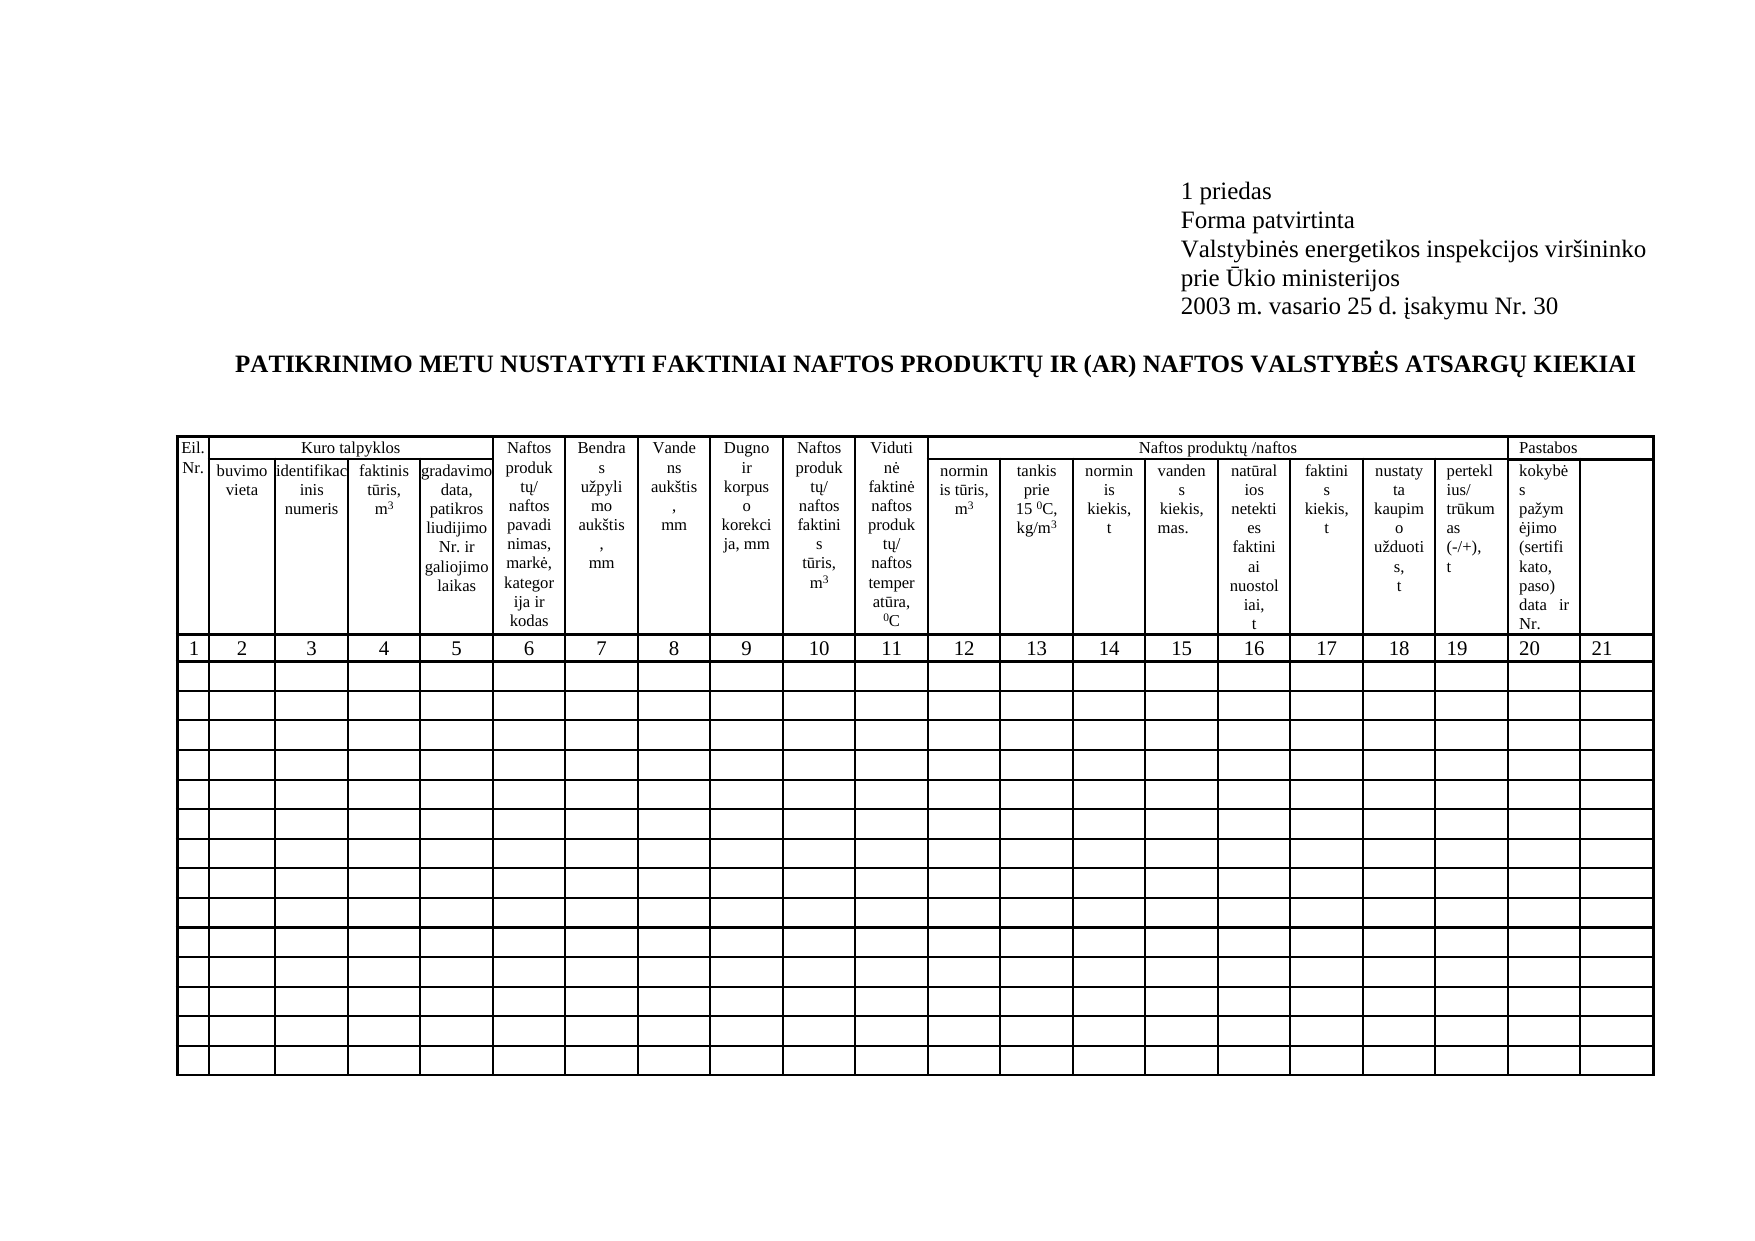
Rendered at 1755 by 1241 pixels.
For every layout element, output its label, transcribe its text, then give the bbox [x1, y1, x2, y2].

table_cell [1364, 869, 1434, 897]
table_cell norminis tūris, m3 [929, 460, 999, 633]
table_cell [1146, 781, 1217, 808]
table_cell [349, 810, 419, 838]
table_cell [1219, 988, 1289, 1015]
table_cell [494, 663, 564, 690]
table_cell [494, 899, 564, 926]
table_cell [1146, 810, 1217, 838]
table_cell [421, 840, 492, 867]
table_cell [210, 751, 274, 778]
table_cell [1074, 899, 1144, 926]
table_cell [566, 840, 637, 867]
table_cell [421, 751, 492, 778]
table_cell [1219, 899, 1289, 926]
table_cell [929, 781, 999, 808]
table_cell [566, 899, 637, 926]
table_cell [1509, 663, 1579, 690]
table_cell [210, 899, 274, 926]
table_cell [349, 899, 419, 926]
table_cell [179, 663, 208, 690]
text 2003 m. vasario 25 d. įsakymu Nr. 30 [177, 291, 1695, 320]
table_cell [210, 1047, 274, 1074]
table_cell [929, 958, 999, 986]
table_cell [1001, 663, 1072, 690]
table_cell [1001, 751, 1072, 778]
table_header Kuro talpyklos [210, 438, 492, 457]
table_cell [179, 840, 208, 867]
table_cell nustatyta kaupimo užduotis, t [1364, 460, 1434, 633]
table_cell [1001, 1017, 1072, 1045]
table_cell [179, 958, 208, 986]
table_cell [566, 692, 637, 719]
table_cell [856, 781, 927, 808]
table_cell [929, 869, 999, 897]
table_cell [711, 869, 782, 897]
table_cell [349, 1017, 419, 1045]
table_cell [929, 1047, 999, 1074]
table_cell [784, 929, 854, 956]
table_cell 10 [784, 636, 854, 660]
table_header Naftos produktų/ naftos pavadinimas, markė, kategorija ir kodas [494, 438, 564, 633]
table_cell [494, 958, 564, 986]
table_cell [929, 899, 999, 926]
table_cell [1146, 869, 1217, 897]
table_cell [1436, 1017, 1507, 1045]
table_cell [276, 692, 347, 719]
table_cell [856, 929, 927, 956]
table_cell [179, 899, 208, 926]
table_cell [1074, 810, 1144, 838]
table_cell 3 [276, 636, 347, 660]
table_cell [210, 958, 274, 986]
table_cell [349, 663, 419, 690]
table_cell [276, 899, 347, 926]
table_cell [1436, 721, 1507, 749]
table_cell [1436, 840, 1507, 867]
table_cell 16 [1219, 636, 1289, 660]
table_cell [1146, 692, 1217, 719]
table_cell [1291, 721, 1362, 749]
table_cell [1001, 988, 1072, 1015]
table_cell [566, 988, 637, 1015]
table_cell [1219, 958, 1289, 986]
table_cell [929, 810, 999, 838]
table_cell [179, 721, 208, 749]
table_cell [1509, 899, 1579, 926]
table_cell [1219, 869, 1289, 897]
table_cell [1291, 929, 1362, 956]
table_cell [421, 721, 492, 749]
table_cell [1219, 1047, 1289, 1074]
table_cell [566, 869, 637, 897]
table_cell [1074, 1017, 1144, 1045]
table_cell [1219, 781, 1289, 808]
table_cell [179, 988, 208, 1015]
table_cell [856, 899, 927, 926]
table_header Naftos produktų/ naftos faktinis tūris, m3 [784, 438, 854, 633]
table_cell [1509, 781, 1579, 808]
table_cell [1001, 869, 1072, 897]
table_cell [1219, 929, 1289, 956]
table_cell [1581, 988, 1652, 1015]
table_cell [1509, 1047, 1579, 1074]
table_cell [421, 1017, 492, 1045]
table_cell [784, 899, 854, 926]
table_cell [1581, 1017, 1652, 1045]
table_cell [494, 721, 564, 749]
table_cell [421, 781, 492, 808]
table_cell [1219, 692, 1289, 719]
table_cell [784, 810, 854, 838]
table_cell 18 [1364, 636, 1434, 660]
table_cell [1436, 781, 1507, 808]
table_cell [1146, 663, 1217, 690]
text Valstybinės energetikos inspekcijos viršininko [177, 234, 1695, 263]
table_cell [494, 781, 564, 808]
table_cell [1001, 958, 1072, 986]
table_cell [1146, 1047, 1217, 1074]
table_cell 20 [1509, 636, 1579, 660]
table_cell [1219, 751, 1289, 778]
table_cell [1509, 929, 1579, 956]
table_cell [929, 929, 999, 956]
table_cell [276, 663, 347, 690]
table_cell [210, 840, 274, 867]
table_cell [1291, 869, 1362, 897]
table_cell [1074, 781, 1144, 808]
table_cell [494, 929, 564, 956]
table_cell [784, 692, 854, 719]
table_cell [711, 810, 782, 838]
table_cell [1436, 869, 1507, 897]
table_cell [210, 692, 274, 719]
table_cell [1364, 929, 1434, 956]
table_cell faktinis kiekis, t [1291, 460, 1362, 633]
table_cell [276, 1017, 347, 1045]
table_header Vidutinė faktinė naftos produktų/ naftos temperatūra, 0C [856, 438, 927, 633]
table_cell [856, 840, 927, 867]
table_cell [349, 958, 419, 986]
table_cell [276, 869, 347, 897]
table_cell 13 [1001, 636, 1072, 660]
table_cell [711, 692, 782, 719]
table_cell [1364, 692, 1434, 719]
table_cell [1146, 988, 1217, 1015]
table_cell [784, 869, 854, 897]
table_cell tankis prie 15 0C, kg/m3 [1001, 460, 1072, 633]
table_cell [639, 988, 709, 1015]
table_cell [1364, 810, 1434, 838]
table_cell [929, 663, 999, 690]
table_cell 8 [639, 636, 709, 660]
table_cell [1509, 869, 1579, 897]
table_cell norminis kiekis, t [1074, 460, 1144, 633]
table_cell [784, 1047, 854, 1074]
table_cell 6 [494, 636, 564, 660]
table_cell [1291, 1017, 1362, 1045]
table_cell [494, 1017, 564, 1045]
table_cell [639, 810, 709, 838]
table_cell 14 [1074, 636, 1144, 660]
table_cell [1509, 751, 1579, 778]
table_cell [1364, 781, 1434, 808]
table_cell 17 [1291, 636, 1362, 660]
table_cell [421, 663, 492, 690]
table_cell [1581, 899, 1652, 926]
table_cell [1219, 840, 1289, 867]
table_cell [210, 663, 274, 690]
table_cell [179, 692, 208, 719]
table_cell [494, 869, 564, 897]
table_cell [1581, 663, 1652, 690]
table_cell [929, 721, 999, 749]
table_cell [1581, 840, 1652, 867]
table_cell [1291, 958, 1362, 986]
table_cell [1436, 692, 1507, 719]
table_cell [856, 988, 927, 1015]
table_cell [210, 869, 274, 897]
table_cell [1001, 810, 1072, 838]
table_cell 19 [1436, 636, 1507, 660]
table_cell [1146, 929, 1217, 956]
table_cell [929, 1017, 999, 1045]
table_cell [210, 929, 274, 956]
table_cell [1581, 692, 1652, 719]
table_cell [1436, 663, 1507, 690]
table_cell [856, 721, 927, 749]
table_cell 7 [566, 636, 637, 660]
table_cell [1146, 751, 1217, 778]
table_cell [179, 1047, 208, 1074]
table_cell [1509, 721, 1579, 749]
text PATIKRINIMO METU NUSTATYTI FAKTINIAI NAFTOS PRODUKTŲ IR (AR) NAFTOS VALSTYBĖS ATSARGŲ KIEKIAI [177, 349, 1695, 378]
table_cell [1001, 1047, 1072, 1074]
table_cell [639, 958, 709, 986]
table_cell [1074, 840, 1144, 867]
table_cell [566, 810, 637, 838]
table_cell [349, 869, 419, 897]
table_cell [1509, 1017, 1579, 1045]
table_cell [1364, 1017, 1434, 1045]
table_cell [784, 721, 854, 749]
table_cell [1074, 958, 1144, 986]
table_cell 1 [179, 636, 208, 660]
table_cell [1291, 899, 1362, 926]
table_cell [1219, 810, 1289, 838]
table_cell [1364, 958, 1434, 986]
table_cell [566, 751, 637, 778]
table_cell [1074, 721, 1144, 749]
table_cell [566, 1017, 637, 1045]
table_cell 11 [856, 636, 927, 660]
table_cell [179, 929, 208, 956]
table_cell gradavimo data, patikros liudijimo Nr. ir galiojimo laikas [421, 460, 492, 633]
table_cell perteklius/ trūkumas (-/+), t [1436, 460, 1507, 633]
table_cell [494, 840, 564, 867]
table_cell [1581, 929, 1652, 956]
table_cell [1074, 929, 1144, 956]
table_cell [1219, 663, 1289, 690]
table_cell [421, 1047, 492, 1074]
table_cell [349, 781, 419, 808]
table_cell [1364, 840, 1434, 867]
table_cell [276, 781, 347, 808]
table_cell [1146, 899, 1217, 926]
table_cell [1291, 751, 1362, 778]
table_cell [711, 663, 782, 690]
table_cell natūralios netekties faktiniai nuostoliai, t [1219, 460, 1289, 633]
table_cell 21 [1581, 636, 1652, 660]
table_cell [494, 988, 564, 1015]
table_cell [929, 692, 999, 719]
table_cell [784, 840, 854, 867]
table_cell [1219, 721, 1289, 749]
table_cell [349, 1047, 419, 1074]
table_cell [1291, 781, 1362, 808]
table_cell [1291, 663, 1362, 690]
table_cell [1001, 899, 1072, 926]
table_cell [179, 869, 208, 897]
table_cell 12 [929, 636, 999, 660]
table_cell [784, 958, 854, 986]
table_cell [856, 751, 927, 778]
table_cell [784, 1017, 854, 1045]
table_cell [1364, 899, 1434, 926]
table_cell [566, 781, 637, 808]
table_cell [711, 840, 782, 867]
table_cell [421, 810, 492, 838]
table_cell [711, 721, 782, 749]
table_cell [639, 840, 709, 867]
table_cell [1509, 692, 1579, 719]
table_cell [1581, 461, 1652, 633]
table_cell [1436, 929, 1507, 956]
table_cell [856, 692, 927, 719]
table_cell [1436, 988, 1507, 1015]
table_cell [421, 988, 492, 1015]
table_cell 4 [349, 636, 419, 660]
table_cell [1581, 869, 1652, 897]
table_cell [1001, 692, 1072, 719]
table_cell [784, 663, 854, 690]
table_cell [1364, 751, 1434, 778]
table_cell [276, 751, 347, 778]
table_header Naftos produktų /naftos [929, 438, 1507, 457]
table_cell [179, 810, 208, 838]
table_cell vandens kiekis, mas.  [1146, 460, 1217, 633]
table_cell [784, 751, 854, 778]
table_cell [566, 721, 637, 749]
table_cell [421, 958, 492, 986]
table_cell [1436, 1047, 1507, 1074]
table_cell [421, 899, 492, 926]
table_cell [784, 781, 854, 808]
table_cell [1581, 1047, 1652, 1074]
table_cell [711, 958, 782, 986]
table_cell [929, 840, 999, 867]
table_cell 9 [711, 636, 782, 660]
table_cell [929, 988, 999, 1015]
table_cell [421, 869, 492, 897]
table_cell [1146, 721, 1217, 749]
table_cell [349, 751, 419, 778]
table_cell [179, 751, 208, 778]
table_cell [210, 781, 274, 808]
table_cell 2 [210, 636, 274, 660]
table_cell [711, 1017, 782, 1045]
table_cell [349, 721, 419, 749]
table_cell [494, 751, 564, 778]
table_cell [1436, 810, 1507, 838]
table_cell [1146, 840, 1217, 867]
table_cell [639, 663, 709, 690]
table_cell [566, 663, 637, 690]
table_header Eil. Nr. [179, 438, 208, 633]
table_cell [349, 988, 419, 1015]
table_cell [1436, 899, 1507, 926]
table_header Pastabos [1509, 438, 1652, 457]
table_cell [494, 1047, 564, 1074]
table_header Bendras užpylimo aukštis, mm [566, 438, 637, 633]
text prie Ūkio ministerijos [177, 263, 1695, 291]
table_cell [639, 692, 709, 719]
table_cell kokybės pažymėjimo (sertifikato, paso) data ir Nr. [1509, 461, 1579, 633]
table_cell [711, 1047, 782, 1074]
table_cell identifikacinis numeris [276, 460, 347, 633]
table_cell [856, 810, 927, 838]
table_cell [856, 1017, 927, 1045]
table_cell [711, 781, 782, 808]
table_cell [711, 929, 782, 956]
table_cell [784, 988, 854, 1015]
table_cell [1581, 751, 1652, 778]
table_cell [856, 869, 927, 897]
table_cell [276, 958, 347, 986]
table_cell [566, 929, 637, 956]
table_cell [349, 929, 419, 956]
table_cell [639, 869, 709, 897]
table_cell [210, 988, 274, 1015]
table_cell [210, 721, 274, 749]
table_cell [1001, 721, 1072, 749]
table_cell [421, 692, 492, 719]
table_cell [421, 929, 492, 956]
table_cell [1146, 1017, 1217, 1045]
table_cell [1219, 1017, 1289, 1045]
table_cell [1291, 840, 1362, 867]
table_cell [1581, 810, 1652, 838]
table_cell [1509, 958, 1579, 986]
table_cell [639, 751, 709, 778]
table_cell [711, 988, 782, 1015]
table_cell [276, 929, 347, 956]
table_cell [566, 958, 637, 986]
table_cell [1291, 692, 1362, 719]
table_cell [349, 840, 419, 867]
table_cell [276, 721, 347, 749]
table_cell [1074, 1047, 1144, 1074]
table_cell [179, 1017, 208, 1045]
text 1 priedas [177, 176, 1695, 205]
table_cell [639, 1047, 709, 1074]
table_cell [639, 929, 709, 956]
table_cell buvimo vieta [210, 460, 274, 633]
table_cell [276, 988, 347, 1015]
table_cell [1509, 988, 1579, 1015]
table_cell [1291, 1047, 1362, 1074]
table_cell 5 [421, 636, 492, 660]
table_cell [1074, 988, 1144, 1015]
table_cell [711, 899, 782, 926]
table_cell [711, 751, 782, 778]
table_cell [1581, 781, 1652, 808]
table_cell [856, 958, 927, 986]
table_cell [929, 751, 999, 778]
table_cell [1364, 721, 1434, 749]
table_cell [276, 810, 347, 838]
table_cell [1001, 781, 1072, 808]
table_cell [1436, 751, 1507, 778]
table_cell [494, 692, 564, 719]
table_cell [1291, 988, 1362, 1015]
table_header Vandens aukštis, mm [639, 438, 709, 633]
table_cell [1364, 663, 1434, 690]
table_cell [1001, 929, 1072, 956]
table_cell [1074, 692, 1144, 719]
table_cell [1364, 1047, 1434, 1074]
text Forma patvirtinta [177, 205, 1695, 234]
table_cell [639, 721, 709, 749]
table_cell [179, 781, 208, 808]
table_cell [856, 1047, 927, 1074]
table_cell [639, 781, 709, 808]
table_cell [1074, 663, 1144, 690]
table_cell [1581, 958, 1652, 986]
table_cell [349, 692, 419, 719]
table_cell [1581, 721, 1652, 749]
table_cell [1509, 810, 1579, 838]
table_cell [276, 840, 347, 867]
table_cell [639, 1017, 709, 1045]
table_cell [639, 899, 709, 926]
table_cell [1291, 810, 1362, 838]
table_cell [1436, 958, 1507, 986]
table_cell [566, 1047, 637, 1074]
table_cell [856, 663, 927, 690]
table_cell [1146, 958, 1217, 986]
table_cell [1364, 988, 1434, 1015]
table_cell faktinis tūris, m3 [349, 460, 419, 633]
table_cell [210, 1017, 274, 1045]
table_cell [276, 1047, 347, 1074]
table_cell 15 [1146, 636, 1217, 660]
table_header Dugno ir korpuso korekcija, mm [711, 438, 782, 633]
table_cell [494, 810, 564, 838]
table_cell [1074, 751, 1144, 778]
table_cell [1074, 869, 1144, 897]
table_cell [1001, 840, 1072, 867]
table_cell [1509, 840, 1579, 867]
table_cell [210, 810, 274, 838]
